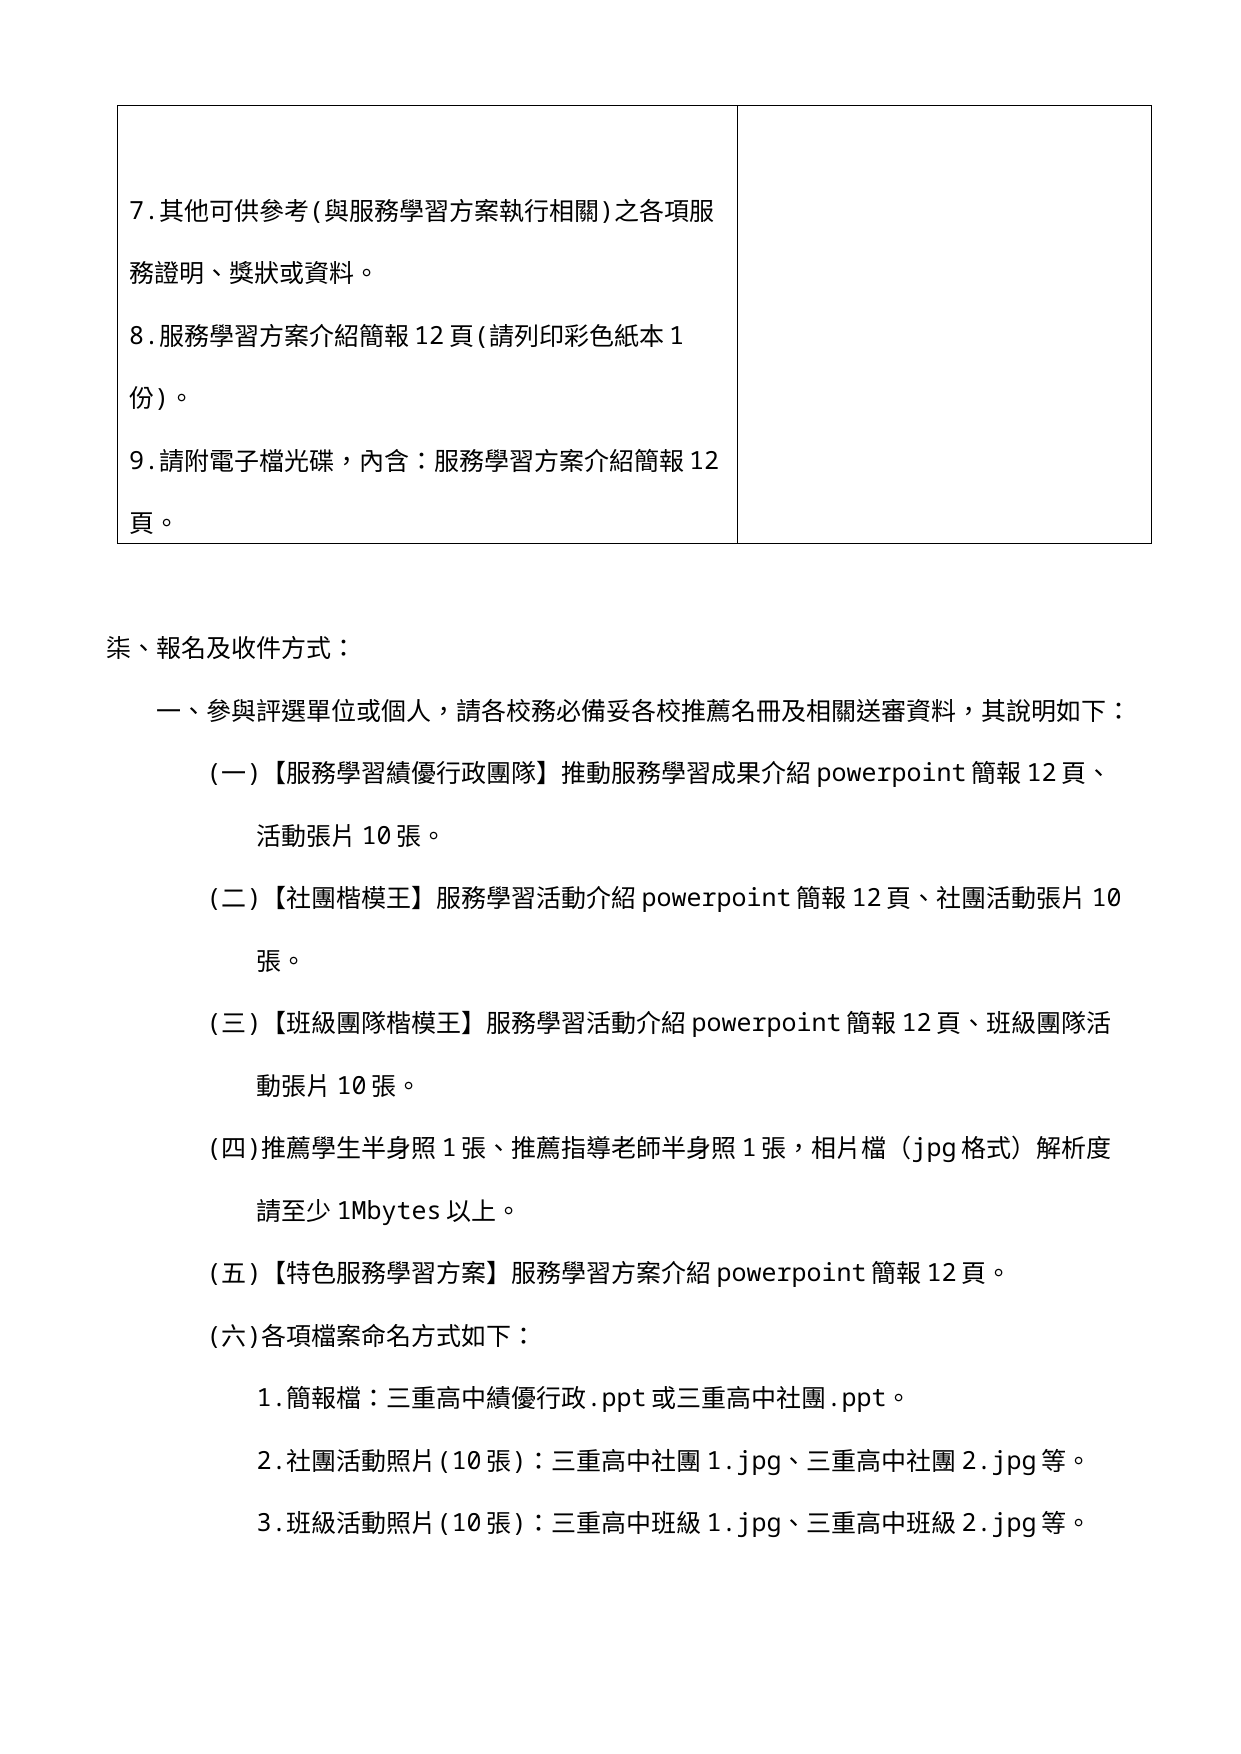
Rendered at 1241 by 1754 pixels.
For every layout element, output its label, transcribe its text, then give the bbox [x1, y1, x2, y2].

text (五)【特色服務學習方案】服務學習方案介紹powerpoint簡報12頁。 [206, 1230, 1134, 1293]
text (一)【服務學習績優行政團隊】推動服務學習成果介紹powerpoint簡報12頁、活動張片10張。 [206, 730, 1134, 855]
text (二)【社團楷模王】服務學習活動介紹powerpoint簡報12頁、社團活動張片10張。 [206, 855, 1134, 980]
text (三)【班級團隊楷模王】服務學習活動介紹powerpoint簡報12頁、班級團隊活動張片10張。 [206, 980, 1134, 1105]
text (六)各項檔案命名方式如下： [206, 1293, 1134, 1355]
text 3.班級活動照片(10張)：三重高中班級1.jpg、三重高中班級2.jpg等。 [256, 1480, 1134, 1543]
table_cell 7.其他可供參考(與服務學習方案執行相關)之各項服務證明、獎狀或資料。 8.服務學習方案介紹簡報12頁(請列印彩色紙本1份)。 9.請附電子檔光碟，內含：服務學習方案介紹簡報12頁。 [118, 106, 737, 543]
text 2.社團活動照片(10張)：三重高中社團1.jpg、三重高中社團2.jpg等。 [256, 1418, 1134, 1480]
text 1.簡報檔：三重高中績優行政.ppt或三重高中社團.ppt。 [256, 1355, 1134, 1418]
text 一、參與評選單位或個人，請各校務必備妥各校推薦名冊及相關送審資料，其說明如下： [156, 668, 1134, 730]
text 柒、報名及收件方式： [106, 605, 1134, 668]
text (四)推薦學生半身照1張、推薦指導老師半身照1張，相片檔（jpg格式）解析度請至少1Mbytes以上。 [206, 1105, 1134, 1230]
table_cell [738, 106, 1151, 543]
